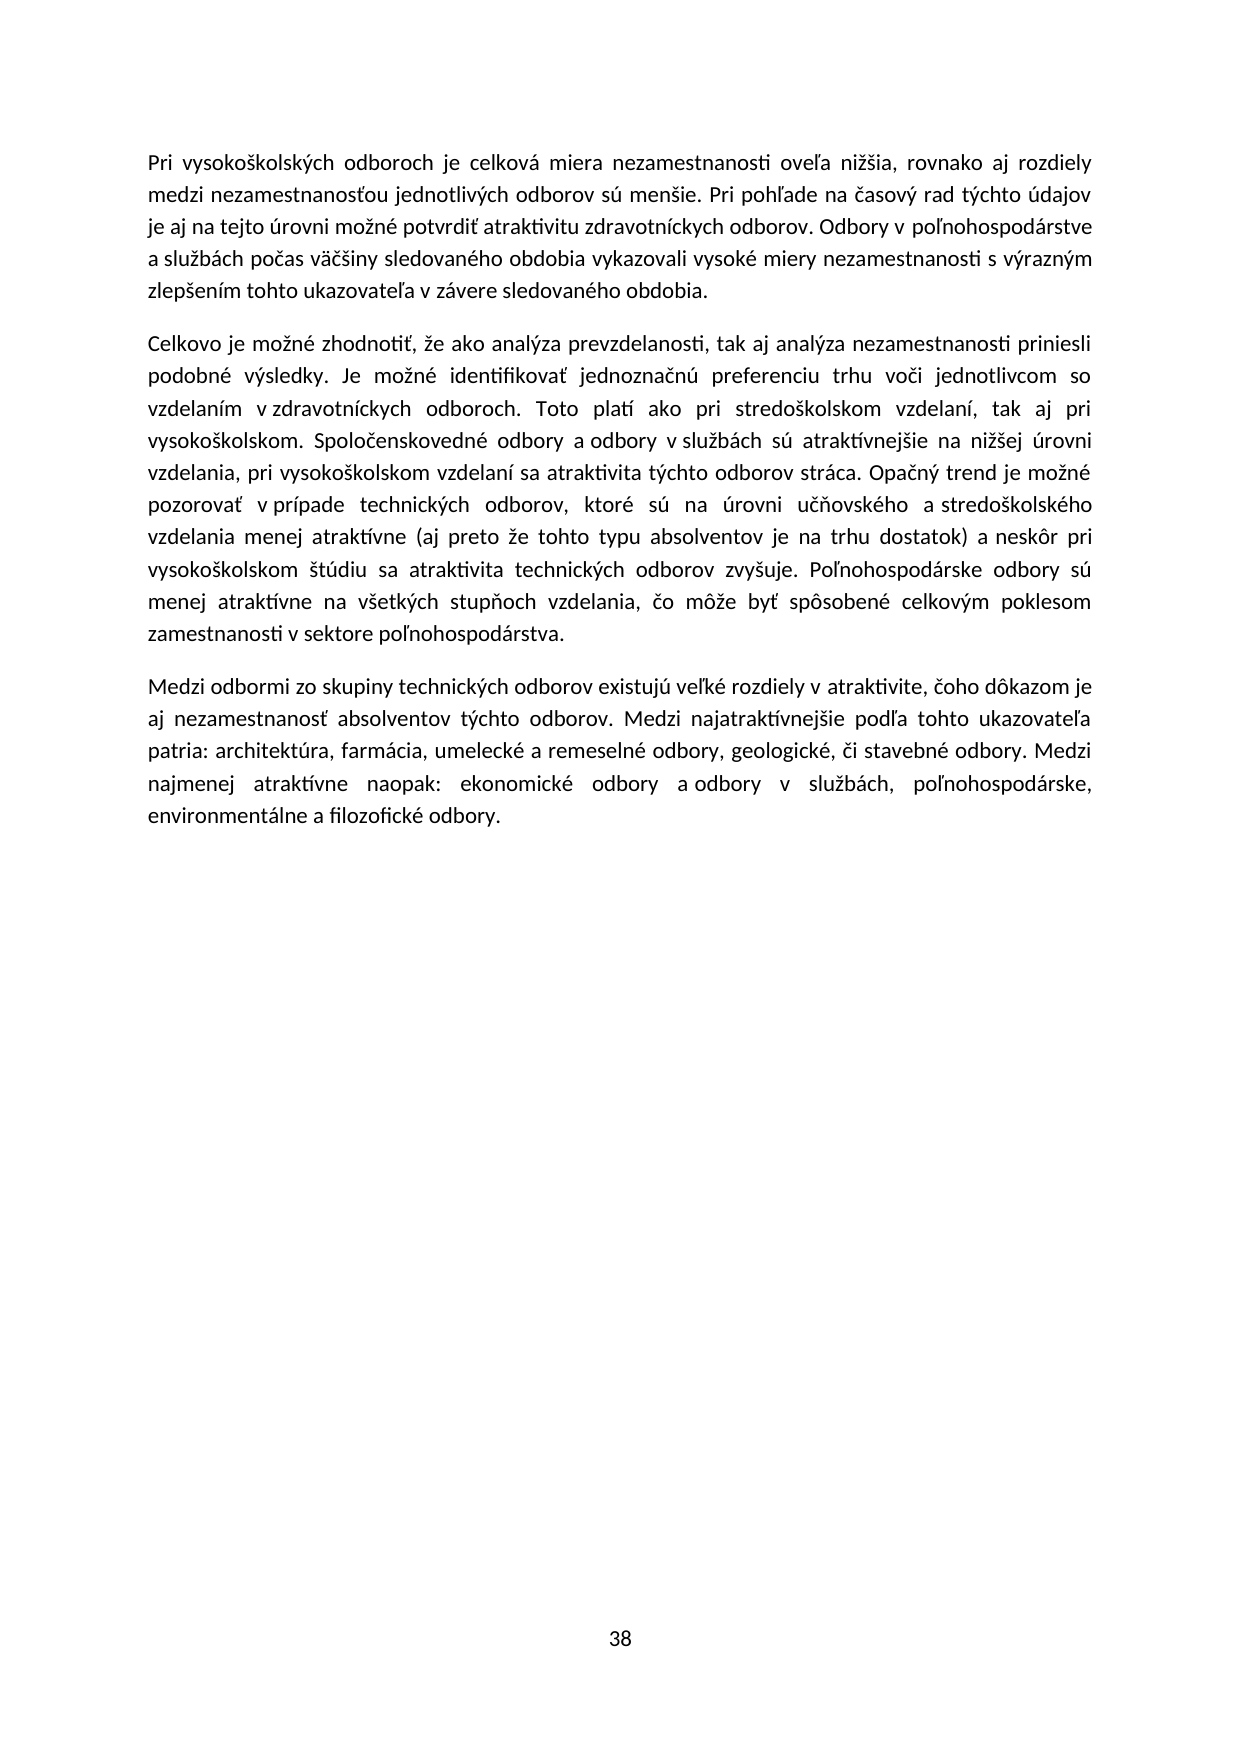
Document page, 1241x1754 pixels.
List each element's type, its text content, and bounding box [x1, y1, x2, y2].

text Medzi odbormi zo skupiny technických odborov existujú veľké rozdiely v atraktivite, čoho dôkazom je aj nezamestnanosť absolventov týchto odborov. Medzi najatraktívnejšie podľa tohto ukazovateľa patria: architektúra, farmácia, umelecké a remeselné odbory, geologické, či stavebné odbory. Medzi najmenej atraktívne naopak: ekonomické odbory a odbory v službách, poľnohospodárske, environmentálne a filozofické odbory. [148, 672, 1093, 829]
text Celkovo je možné zhodnotiť, že ako analýza prevzdelanosti, tak aj analýza nezamestnanosti priniesli podobné výsledky. Je možné identifikovať jednoznačnú preferenciu trhu voči jednotlivcom so vzdelaním v zdravotníckych odboroch. Toto platí ako pri stredoškolskom vzdelaní, tak aj pri vysokoškolskom. Spoločenskovedné odbory a odbory v službách sú atraktívnejšie na nižšej úrovni vzdelania, pri vysokoškolskom vzdelaní sa atraktivita týchto odborov stráca. Opačný trend je možné pozorovať v prípade technických odborov, ktoré sú na úrovni učňovského a stredoškolského vzdelania menej atraktívne (aj preto že tohto typu absolventov je na trhu dostatok) a neskôr pri vysokoškolskom štúdiu sa atraktivita technických odborov zvyšuje. Poľnohospodárske odbory sú menej atraktívne na všetkých stupňoch vzdelania, čo môže byť spôsobené celkovým poklesom zamestnanosti v sektore poľnohospodárstva. [148, 329, 1093, 647]
text Pri vysokoškolských odboroch je celková miera nezamestnanosti oveľa nižšia, rovnako aj rozdiely medzi nezamestnanosťou jednotlivých odborov sú menšie. Pri pohľade na časový rad týchto údajov je aj na tejto úrovni možné potvrdiť atraktivitu zdravotníckych odborov. Odbory v poľnohospodárstve a službách počas väčšiny sledovaného obdobia vykazovali vysoké miery nezamestnanosti s výrazným zlepšením tohto ukazovateľa v závere sledovaného obdobia. [148, 148, 1093, 304]
